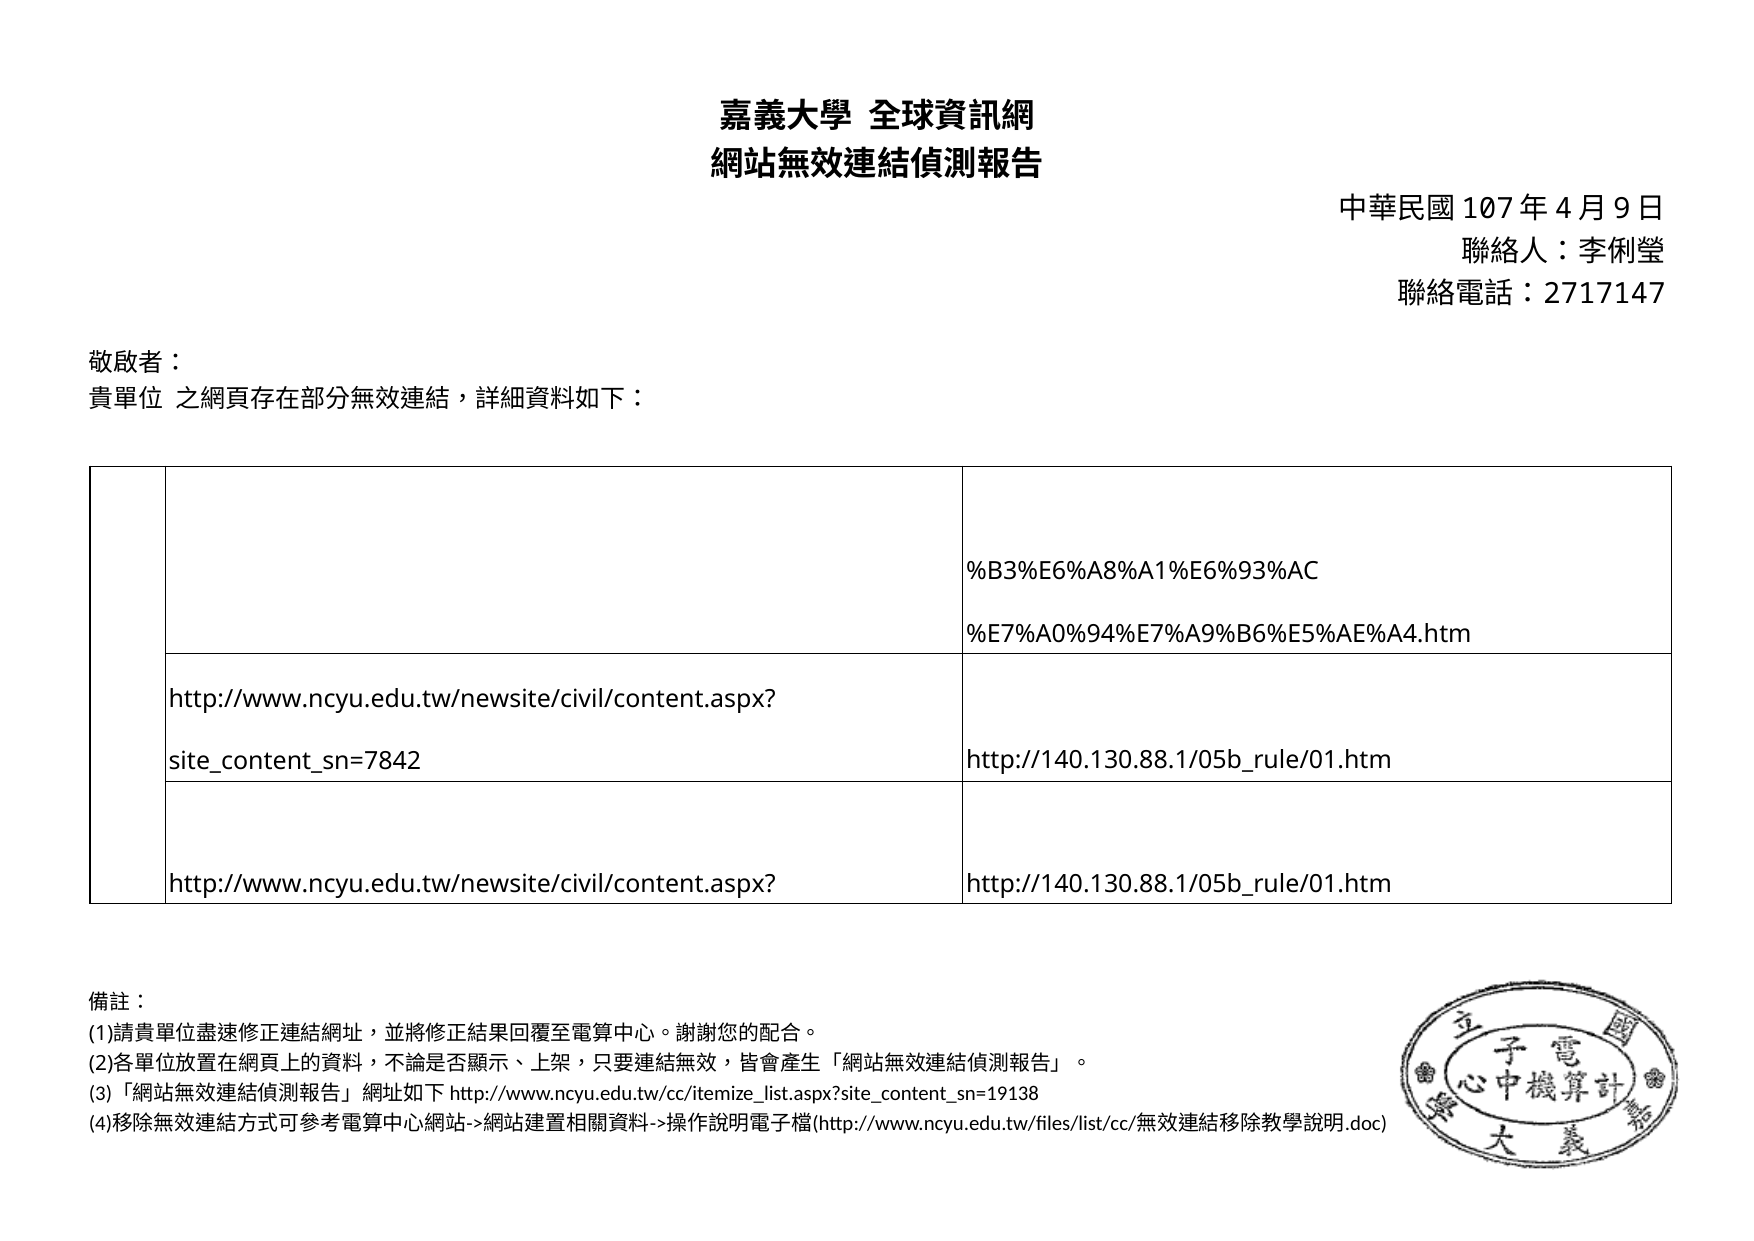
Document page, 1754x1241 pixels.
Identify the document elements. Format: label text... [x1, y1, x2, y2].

table_cell http://www.ncyu.edu.tw/newsite/civil/content.aspx? [166, 782, 962, 903]
table_cell http://140.130.88.1/05b_rule/01.htm [963, 654, 1671, 781]
table_cell [91, 467, 165, 903]
table_cell [166, 467, 962, 653]
table_cell %B3%E6%A8%A1%E6%93%AC%E7%A0%94%E7%A9%B6%E5%AE%A4.htm [963, 467, 1671, 653]
table_cell http://140.130.88.1/05b_rule/01.htm [963, 782, 1671, 903]
table_cell http://www.ncyu.edu.tw/newsite/civil/content.aspx?site_content_sn=7842 [166, 654, 962, 781]
